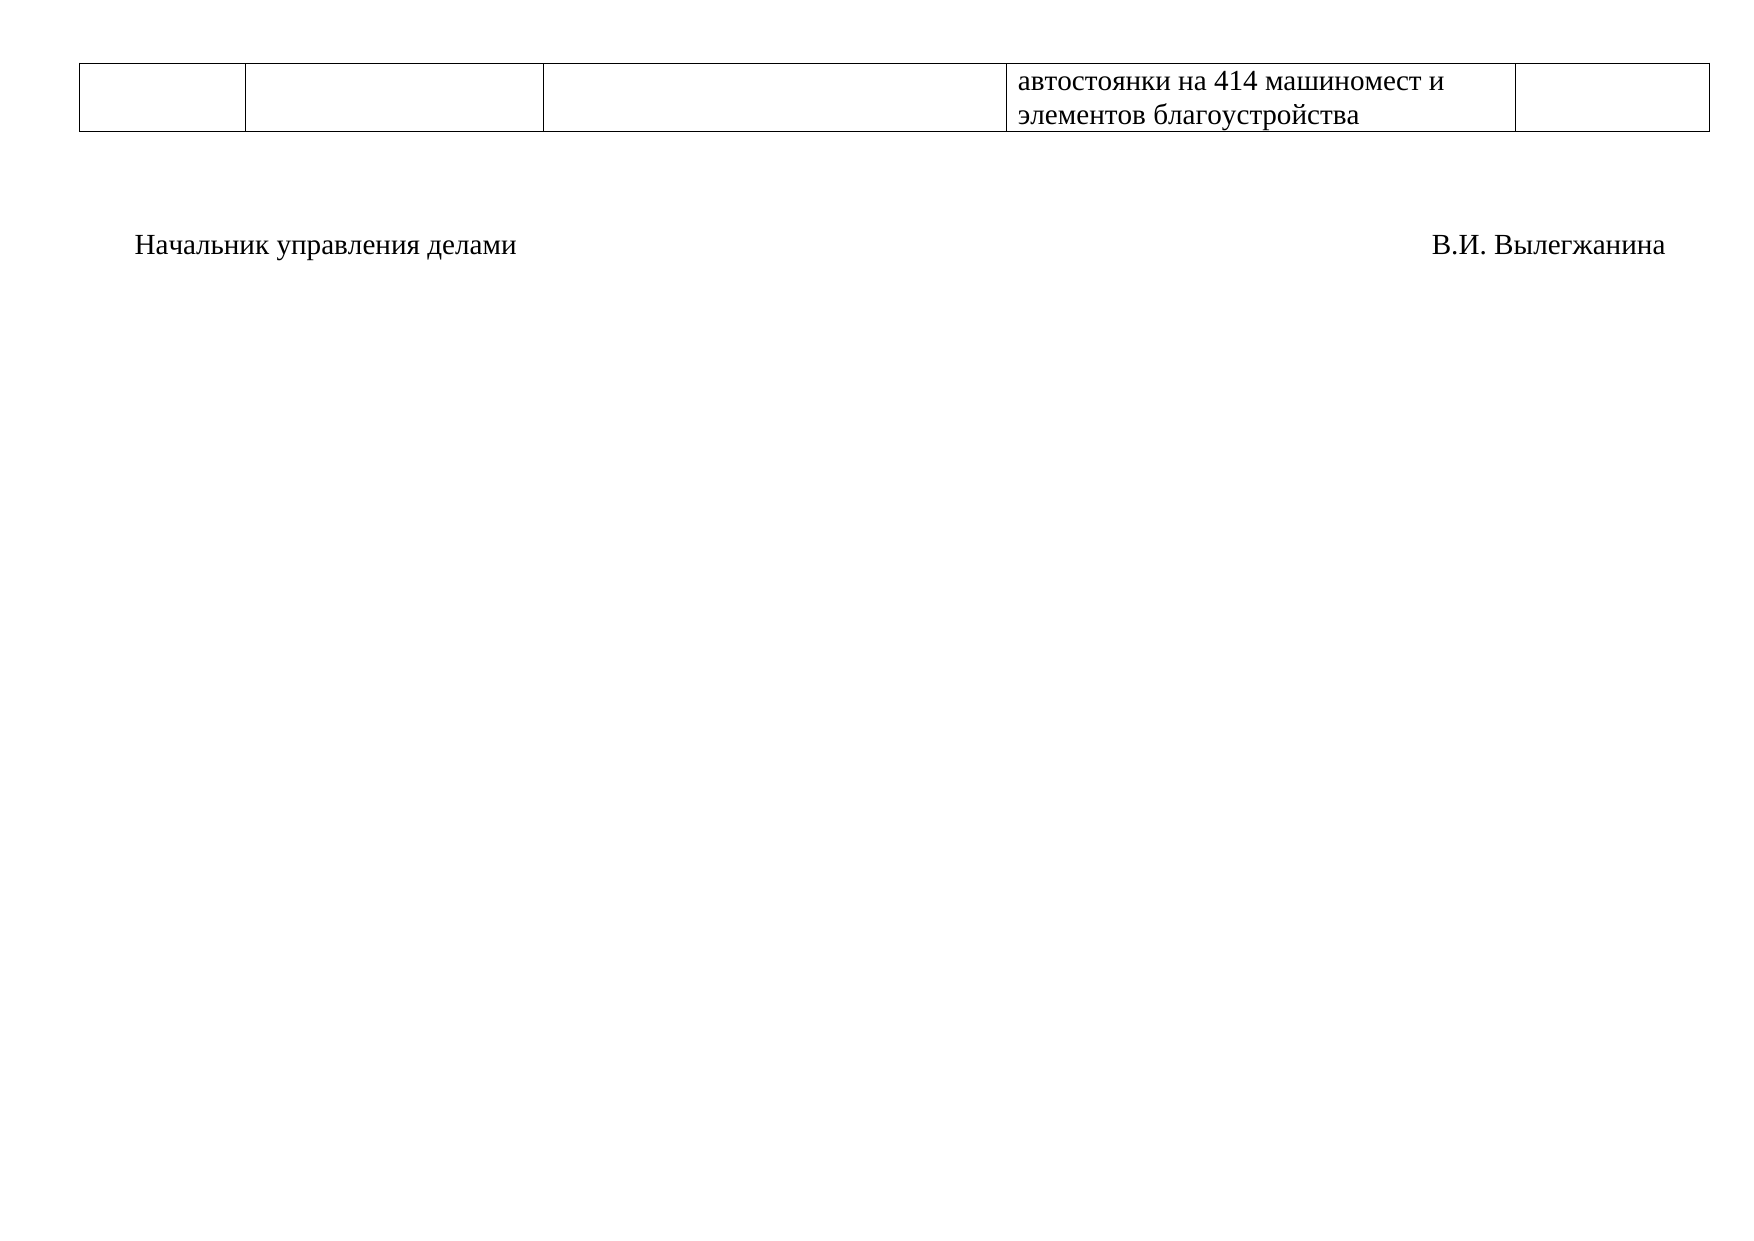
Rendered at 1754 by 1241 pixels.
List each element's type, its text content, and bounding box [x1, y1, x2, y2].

text Начальник управления делами В.И. Вылегжанина [130, 227, 1665, 261]
table_cell [544, 64, 1006, 131]
table_cell автостоянки на 414 машиномест и элементов благоустройства [1007, 64, 1515, 131]
table_cell [246, 64, 543, 131]
table_cell [1516, 64, 1709, 131]
table_cell [80, 64, 245, 131]
